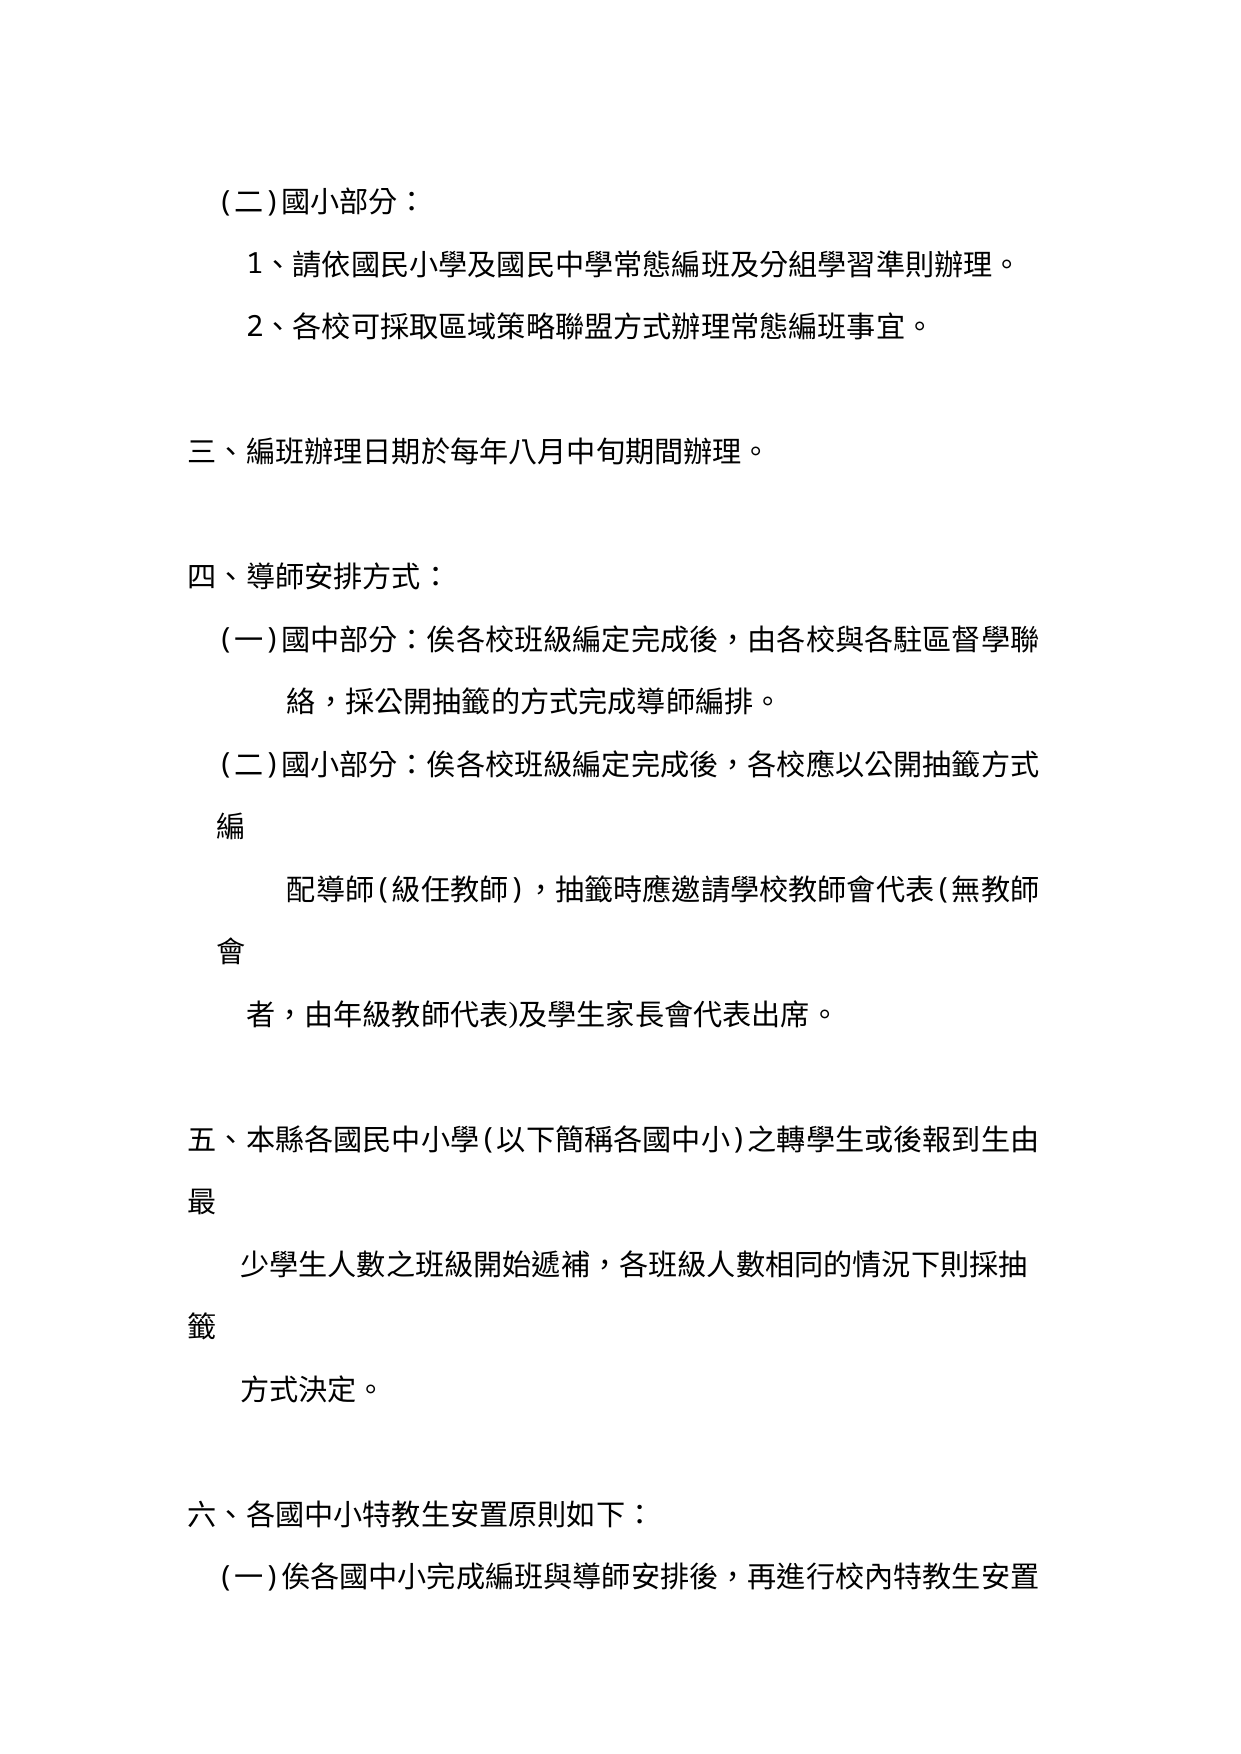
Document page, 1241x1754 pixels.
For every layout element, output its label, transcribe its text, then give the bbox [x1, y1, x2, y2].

text 三、編班辦理日期於每年八月中旬期間辦理。 [187, 408, 1053, 471]
text 方式決定。 [187, 1346, 1053, 1408]
text 五、本縣各國民中小學(以下簡稱各國中小)之轉學生或後報到生由最 [187, 1096, 1053, 1221]
text 2、各校可採取區域策略聯盟方式辦理常態編班事宜。 [246, 283, 1053, 346]
text 配導師(級任教師)，抽籤時應邀請學校教師會代表(無教師會 [217, 846, 1053, 971]
text (一)俟各國中小完成編班與導師安排後，再進行校內特教生安置 [217, 1533, 1053, 1596]
text 六、各國中小特教生安置原則如下： [187, 1471, 1053, 1533]
text 1、請依國民小學及國民中學常態編班及分組學習準則辦理。 [246, 221, 1053, 283]
text 者，由年級教師代表)及學生家長會代表出席。 [217, 971, 1053, 1033]
text 絡，採公開抽籤的方式完成導師編排。 [217, 658, 1053, 721]
text (一)國中部分：俟各校班級編定完成後，由各校與各駐區督學聯 [217, 596, 1053, 658]
text (二)國小部分：俟各校班級編定完成後，各校應以公開抽籤方式編 [217, 721, 1053, 846]
text 少學生人數之班級開始遞補，各班級人數相同的情況下則採抽籤 [187, 1221, 1053, 1346]
text 四、導師安排方式： [187, 533, 1053, 596]
text (二)國小部分： [217, 158, 1053, 221]
